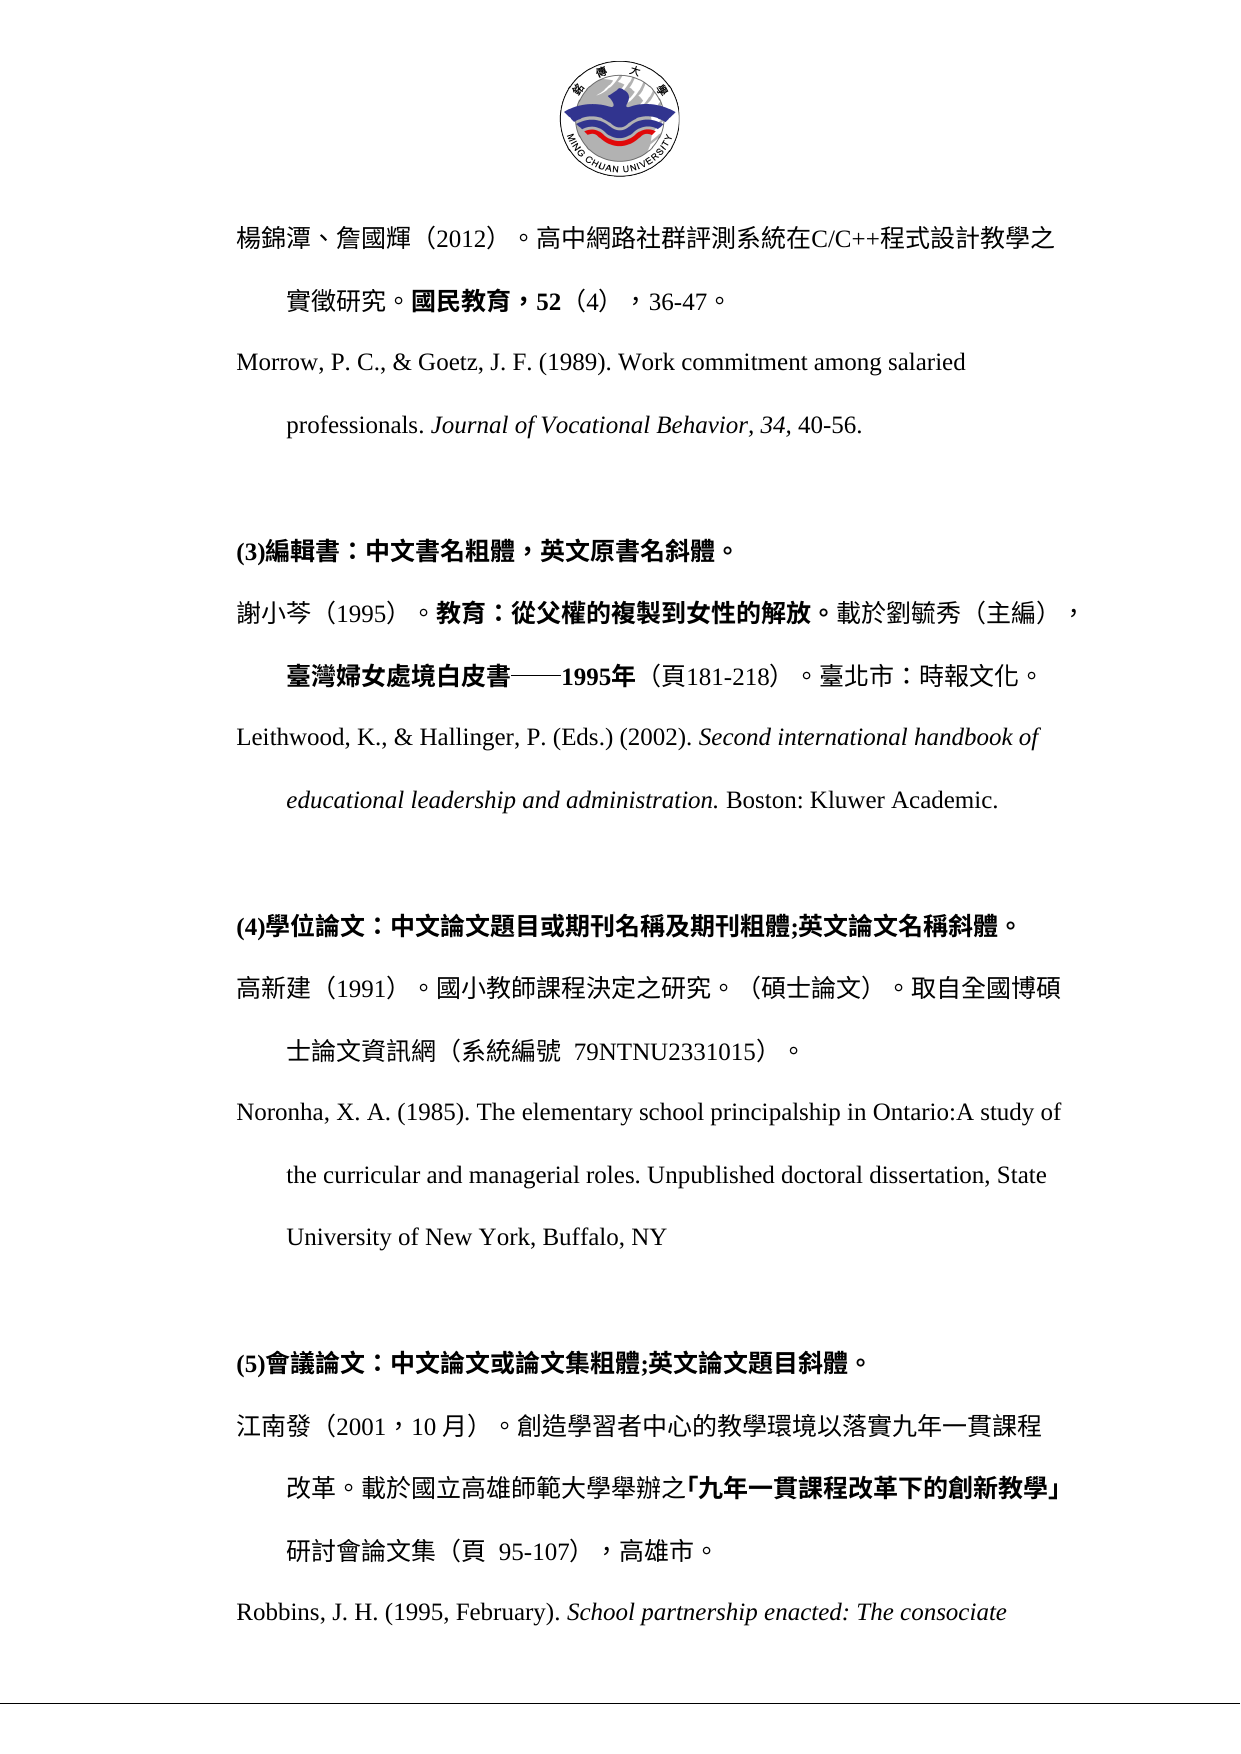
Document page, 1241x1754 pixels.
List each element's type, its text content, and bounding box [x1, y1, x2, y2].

text 高新建（1991）。國小教師課程決定之研究。（碩士論文）。取自全國博碩士論文資訊網（系統編號 79NTNU2331015）。 [236, 945, 1063, 1070]
text Leithwood, K., & Hallinger, P. (Eds.) (2002). Second international handbook of educational leadership and administration. Boston: Kluwer Academic. [236, 695, 1063, 820]
text 謝小芩（1995）。教育：從父權的複製到女性的解放。載於劉毓秀（主編），臺灣婦女處境白皮書──1995年（頁181-218）。臺北市：時報文化。 [236, 570, 1063, 695]
text Robbins, J. H. (1995, February). School partnership enacted: The consociate [236, 1570, 1063, 1633]
text (4)學位論文：中文論文題目或期刊名稱及期刊粗體;英文論文名稱斜體。 [236, 883, 1063, 945]
text 楊錦潭、詹國輝（2012）。高中網路社群評測系統在C/C++程式設計教學之實徵研究。國民教育，52（4），36-47。 [236, 195, 1063, 320]
text (3)編輯書：中文書名粗體，英文原書名斜體。 [236, 508, 1063, 570]
text 江南發（2001，10 月）。創造學習者中心的教學環境以落實九年一貫課程改革。載於國立高雄師範大學舉辦之｢九年一貫課程改革下的創新教學｣研討會論文集（頁 95-107），高雄市。 [236, 1383, 1063, 1570]
text Morrow, P. C., & Goetz, J. F. (1989). Work commitment among salaried professionals. Journal of Vocational Behavior, 34, 40-56. [236, 320, 1063, 445]
text Noronha, X. A. (1985). The elementary school principalship in Ontario:A study of the curricular and managerial roles. Unpublished doctoral dissertation, State University of New York, Buffalo, NY [236, 1070, 1063, 1258]
text (5)會議論文：中文論文或論文集粗體;英文論文題目斜體。 [236, 1320, 1063, 1383]
